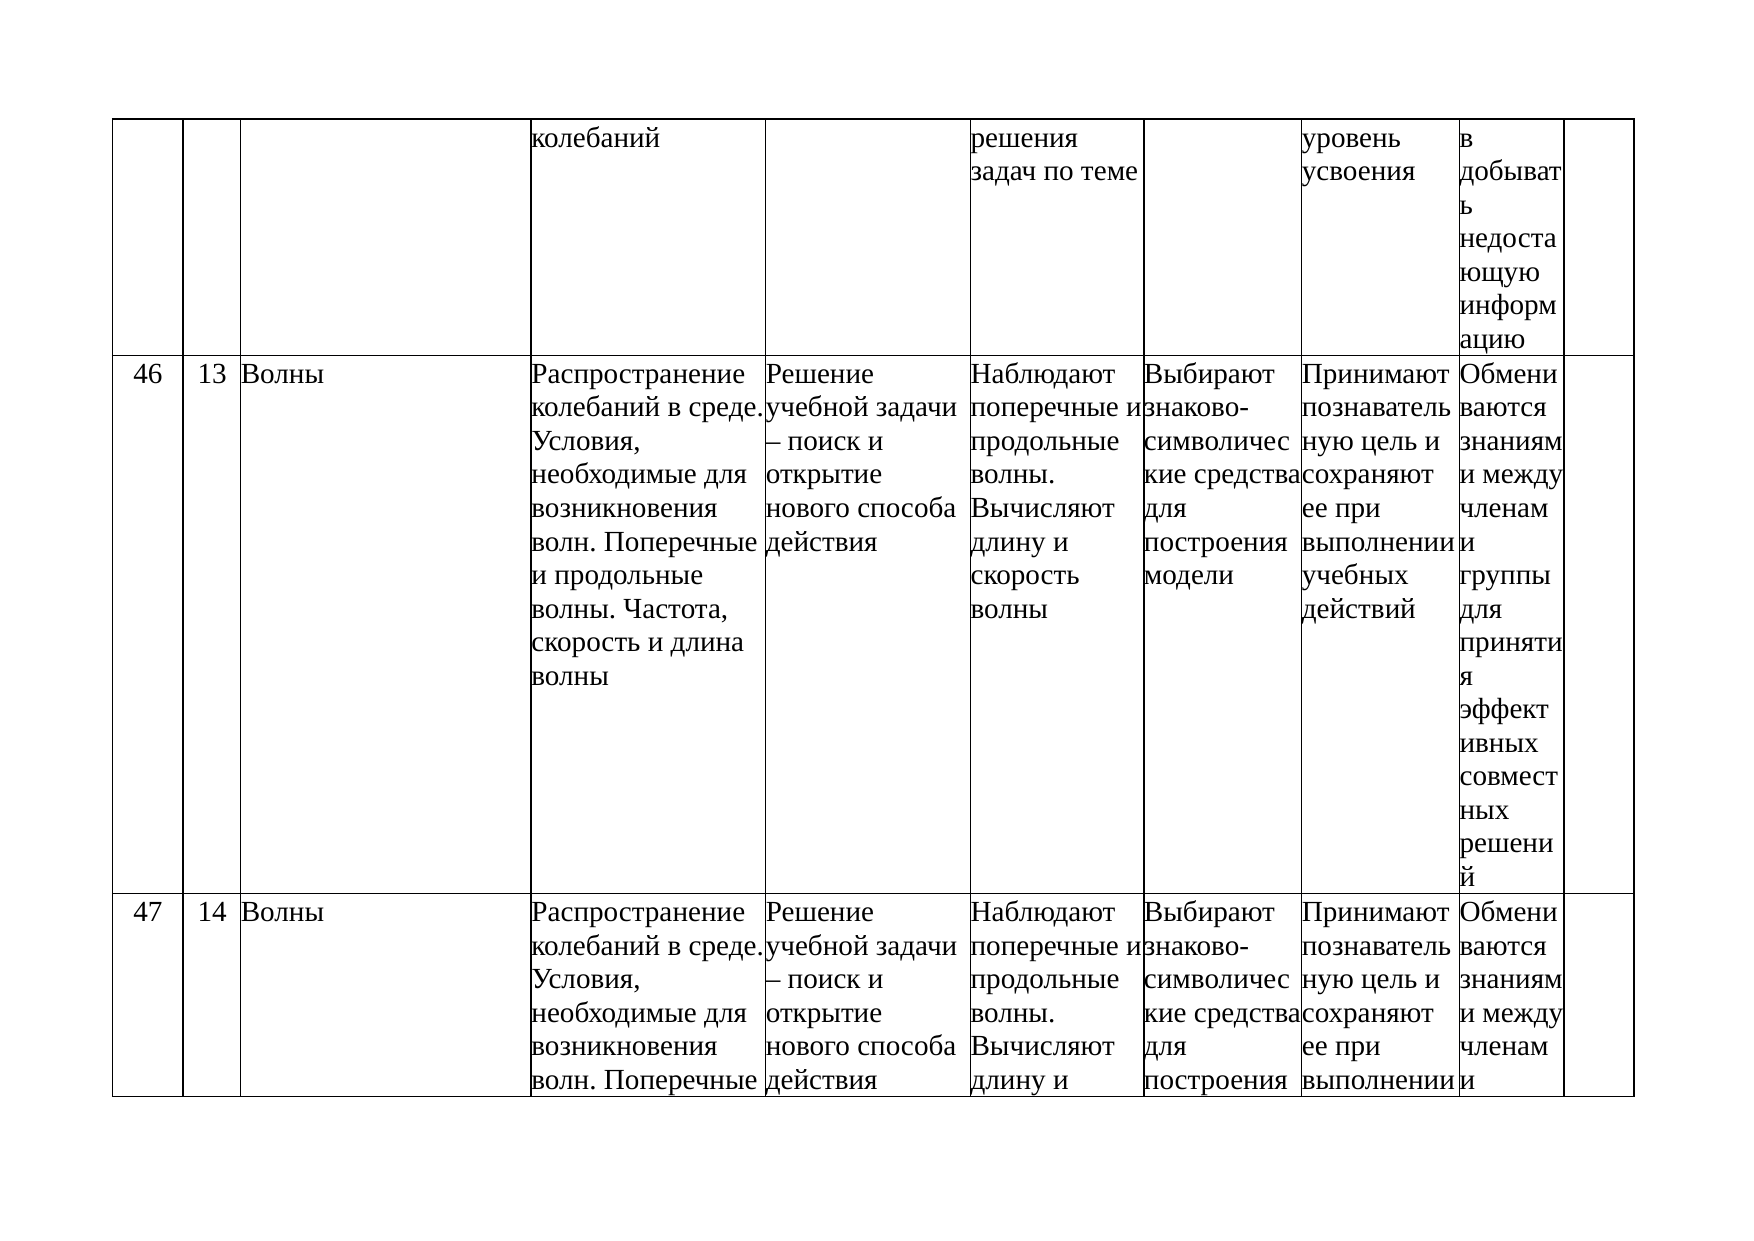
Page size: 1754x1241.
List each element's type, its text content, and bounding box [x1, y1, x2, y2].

table_cell Обмениваются знаниями между членами группы для принятия эффективных совместных решений [1460, 356, 1563, 893]
table_cell 46 [113, 356, 182, 893]
table_cell уровень усвоения [1302, 120, 1459, 354]
table_cell Волны [241, 894, 530, 1096]
table_cell [184, 120, 240, 354]
table_cell 13 [184, 356, 240, 893]
table_cell Обмениваются знаниями между членами [1460, 894, 1563, 1096]
table_cell [1145, 120, 1301, 354]
table_cell Принимают познавательную цель и сохраняют ее при выполнении [1302, 894, 1459, 1096]
table_cell Принимают познавательную цель и сохраняют ее при выполнении учебных действий [1302, 356, 1459, 893]
table_cell Решение учебной задачи – поиск и открытие нового способа действия [766, 356, 970, 893]
table_cell решения задач по теме [971, 120, 1143, 354]
table_cell [1565, 356, 1633, 893]
table_cell [1565, 894, 1633, 1096]
table_cell [241, 120, 530, 354]
table_cell Выбирают знаково-символические средства для построения модели [1145, 356, 1301, 893]
table_cell [1565, 120, 1633, 354]
table_cell Решение учебной задачи – поиск и открытие нового способа действия [766, 894, 970, 1096]
table_cell Выбирают знаково-символические средства для построения [1145, 894, 1301, 1096]
table_cell в добывать недостающую информацию [1460, 120, 1563, 354]
table_cell Распространение колебаний в среде. Условия, необходимые для возникновения волн. Поперечные [532, 894, 765, 1096]
table_cell Наблюдают поперечные и продольные волны. Вычисляют длину и [971, 894, 1143, 1096]
table_cell [113, 120, 182, 354]
table_cell 14 [184, 894, 240, 1096]
table_cell [766, 120, 970, 354]
table_cell 47 [113, 894, 182, 1096]
table_cell Волны [241, 356, 530, 893]
table_cell колебаний [532, 120, 765, 354]
table_cell Распространение колебаний в среде. Условия, необходимые для возникновения волн. Поперечные и продольные волны. Частота, скорость и длина волны [532, 356, 765, 893]
table_cell Наблюдают поперечные и продольные волны. Вычисляют длину и скорость волны [971, 356, 1143, 893]
